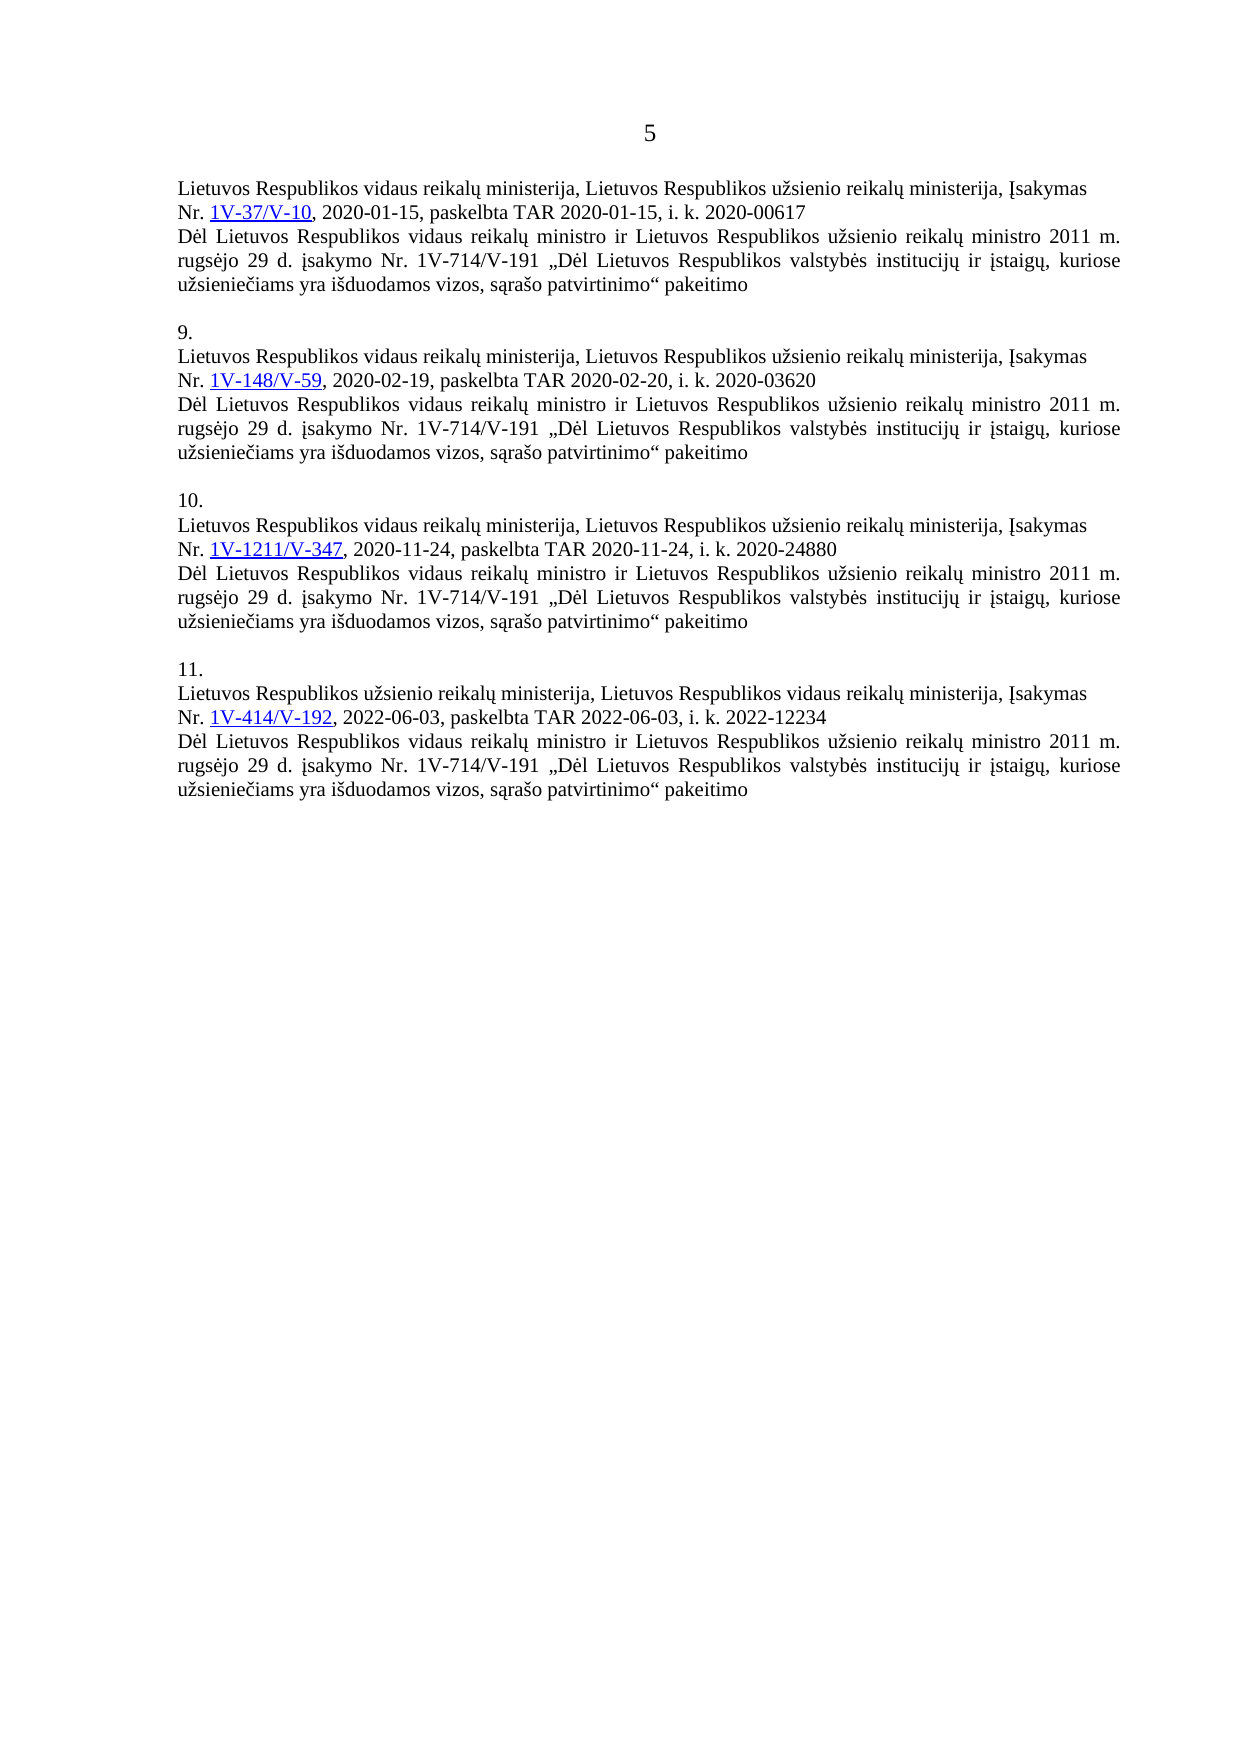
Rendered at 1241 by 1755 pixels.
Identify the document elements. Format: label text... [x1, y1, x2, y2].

text Dėl Lietuvos Respublikos vidaus reikalų ministro ir Lietuvos Respublikos užsienio reikalų ministro 2011 m. rugsėjo 29 d. įsakymo Nr. 1V-714/V-191 „Dėl Lietuvos Respublikos valstybės institucijų ir įstaigų, kuriose užsieniečiams yra išduodamos vizos, sąrašo patvirtinimo“ pakeitimo [177, 392, 1122, 464]
text 10. [177, 488, 1122, 512]
text Lietuvos Respublikos vidaus reikalų ministerija, Lietuvos Respublikos užsienio reikalų ministerija, Įsakymas [177, 512, 1122, 537]
text Lietuvos Respublikos vidaus reikalų ministerija, Lietuvos Respublikos užsienio reikalų ministerija, Įsakymas [177, 176, 1122, 200]
text Dėl Lietuvos Respublikos vidaus reikalų ministro ir Lietuvos Respublikos užsienio reikalų ministro 2011 m. rugsėjo 29 d. įsakymo Nr. 1V-714/V-191 „Dėl Lietuvos Respublikos valstybės institucijų ir įstaigų, kuriose užsieniečiams yra išduodamos vizos, sąrašo patvirtinimo“ pakeitimo [177, 729, 1122, 801]
text Nr. 1V-1211/V-347, 2020-11-24, paskelbta TAR 2020-11-24, i. k. 2020-24880 [177, 537, 1122, 561]
text Nr. 1V-414/V-192, 2022-06-03, paskelbta TAR 2022-06-03, i. k. 2022-12234 [177, 705, 1122, 729]
text Nr. 1V-148/V-59, 2020-02-19, paskelbta TAR 2020-02-20, i. k. 2020-03620 [177, 368, 1122, 392]
text Dėl Lietuvos Respublikos vidaus reikalų ministro ir Lietuvos Respublikos užsienio reikalų ministro 2011 m. rugsėjo 29 d. įsakymo Nr. 1V-714/V-191 „Dėl Lietuvos Respublikos valstybės institucijų ir įstaigų, kuriose užsieniečiams yra išduodamos vizos, sąrašo patvirtinimo“ pakeitimo [177, 561, 1122, 633]
text 9. [177, 320, 1122, 344]
text Nr. 1V-37/V-10, 2020-01-15, paskelbta TAR 2020-01-15, i. k. 2020-00617 [177, 200, 1122, 224]
text Lietuvos Respublikos vidaus reikalų ministerija, Lietuvos Respublikos užsienio reikalų ministerija, Įsakymas [177, 344, 1122, 368]
text Lietuvos Respublikos užsienio reikalų ministerija, Lietuvos Respublikos vidaus reikalų ministerija, Įsakymas [177, 681, 1122, 705]
text 11. [177, 657, 1122, 681]
text Dėl Lietuvos Respublikos vidaus reikalų ministro ir Lietuvos Respublikos užsienio reikalų ministro 2011 m. rugsėjo 29 d. įsakymo Nr. 1V-714/V-191 „Dėl Lietuvos Respublikos valstybės institucijų ir įstaigų, kuriose užsieniečiams yra išduodamos vizos, sąrašo patvirtinimo“ pakeitimo [177, 224, 1122, 296]
